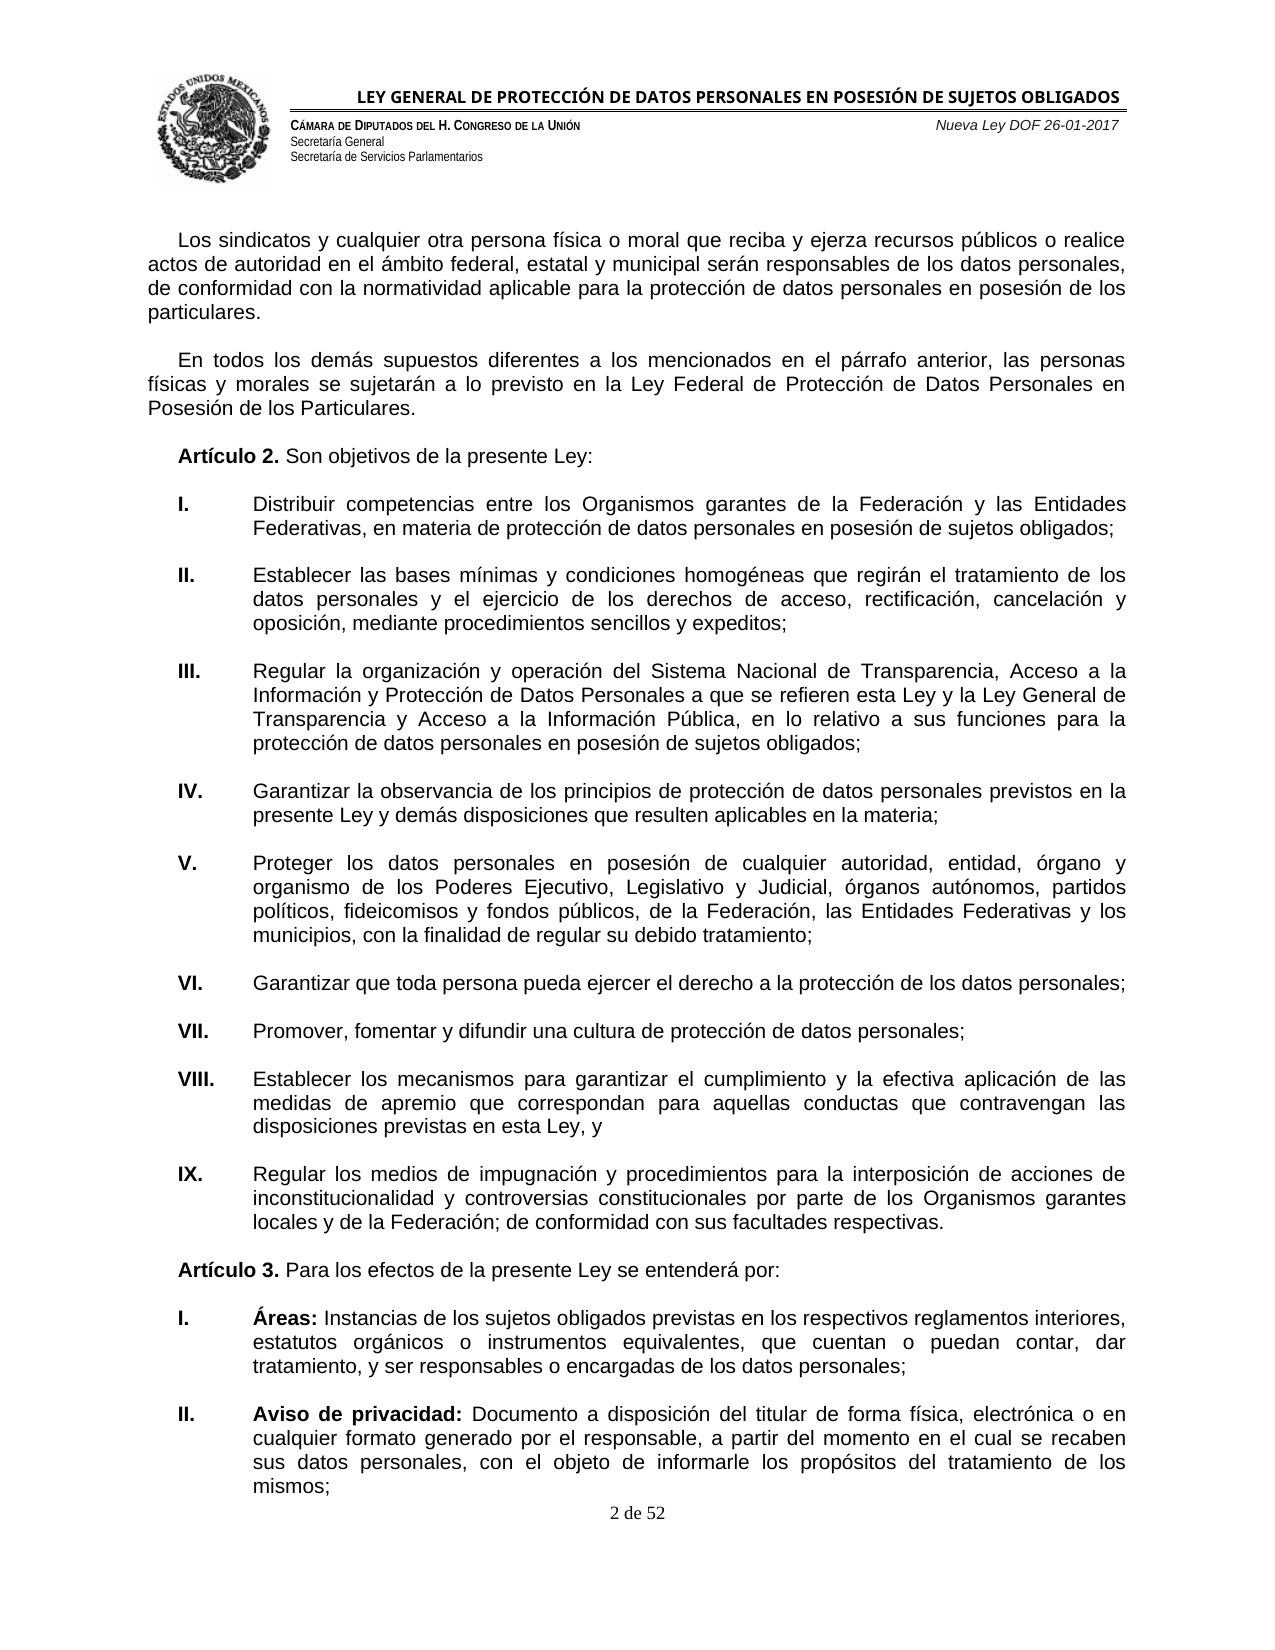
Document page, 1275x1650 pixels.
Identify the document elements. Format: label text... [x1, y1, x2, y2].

text III. Regular la organización y operación del Sistema Nacional de Transparencia, Acceso a la Información y Protección de Datos Personales a que se refieren esta Ley y la Ley General de Transparencia y Acceso a la Información Pública, en lo relativo a sus funciones para la protección de datos personales en posesión de sujetos obligados; [178, 659, 1127, 755]
text II. Establecer las bases mínimas y condiciones homogéneas que regirán el tratamiento de los datos personales y el ejercicio de los derechos de acceso, rectificación, cancelación y oposición, mediante procedimientos sencillos y expeditos; [178, 563, 1127, 635]
text I. Áreas: Instancias de los sujetos obligados previstas en los respectivos reglamentos interiores, estatutos orgánicos o instrumentos equivalentes, que cuentan o puedan contar, dar tratamiento, y ser responsables o encargadas de los datos personales; [178, 1306, 1127, 1378]
text VI. Garantizar que toda persona pueda ejercer el derecho a la protección de los datos personales; [178, 971, 1127, 994]
text VII. Promover, fomentar y difundir una cultura de protección de datos personales; [178, 1018, 1127, 1042]
text II. Aviso de privacidad: Documento a disposición del titular de forma física, electrónica o en cualquier formato generado por el responsable, a partir del momento en el cual se recaben sus datos personales, con el objeto de informarle los propósitos del tratamiento de los mismos; [178, 1402, 1127, 1498]
text IV. Garantizar la observancia de los principios de protección de datos personales previstos en la presente Ley y demás disposiciones que resulten aplicables en la materia; [178, 779, 1127, 827]
text En todos los demás supuestos diferentes a los mencionados en el párrafo anterior, las personas físicas y morales se sujetarán a lo previsto en la Ley Federal de Protección de Datos Personales en Posesión de los Particulares. [148, 348, 1127, 419]
text VIII. Establecer los mecanismos para garantizar el cumplimiento y la efectiva aplicación de las medidas de apremio que correspondan para aquellas conductas que contravengan las disposiciones previstas en esta Ley, y [178, 1066, 1127, 1138]
text Artículo 2. Son objetivos de la presente Ley: [148, 443, 1127, 467]
text I. Distribuir competencias entre los Organismos garantes de la Federación y las Entidades Federativas, en materia de protección de datos personales en posesión de sujetos obligados; [178, 491, 1127, 539]
text IX. Regular los medios de impugnación y procedimientos para la interposición de acciones de inconstitucionalidad y controversias constitucionales por parte de los Organismos garantes locales y de la Federación; de conformidad con sus facultades respectivas. [178, 1162, 1127, 1234]
text V. Proteger los datos personales en posesión de cualquier autoridad, entidad, órgano y organismo de los Poderes Ejecutivo, Legislativo y Judicial, órganos autónomos, partidos políticos, fideicomisos y fondos públicos, de la Federación, las Entidades Federativas y los municipios, con la finalidad de regular su debido tratamiento; [178, 851, 1127, 947]
text Artículo 3. Para los efectos de la presente Ley se entenderá por: [148, 1258, 1127, 1282]
text Los sindicatos y cualquier otra persona física o moral que reciba y ejerza recursos públicos o realice actos de autoridad en el ámbito federal, estatal y municipal serán responsables de los datos personales, de conformidad con la normatividad aplicable para la protección de datos personales en posesión de los particulares. [148, 228, 1127, 324]
